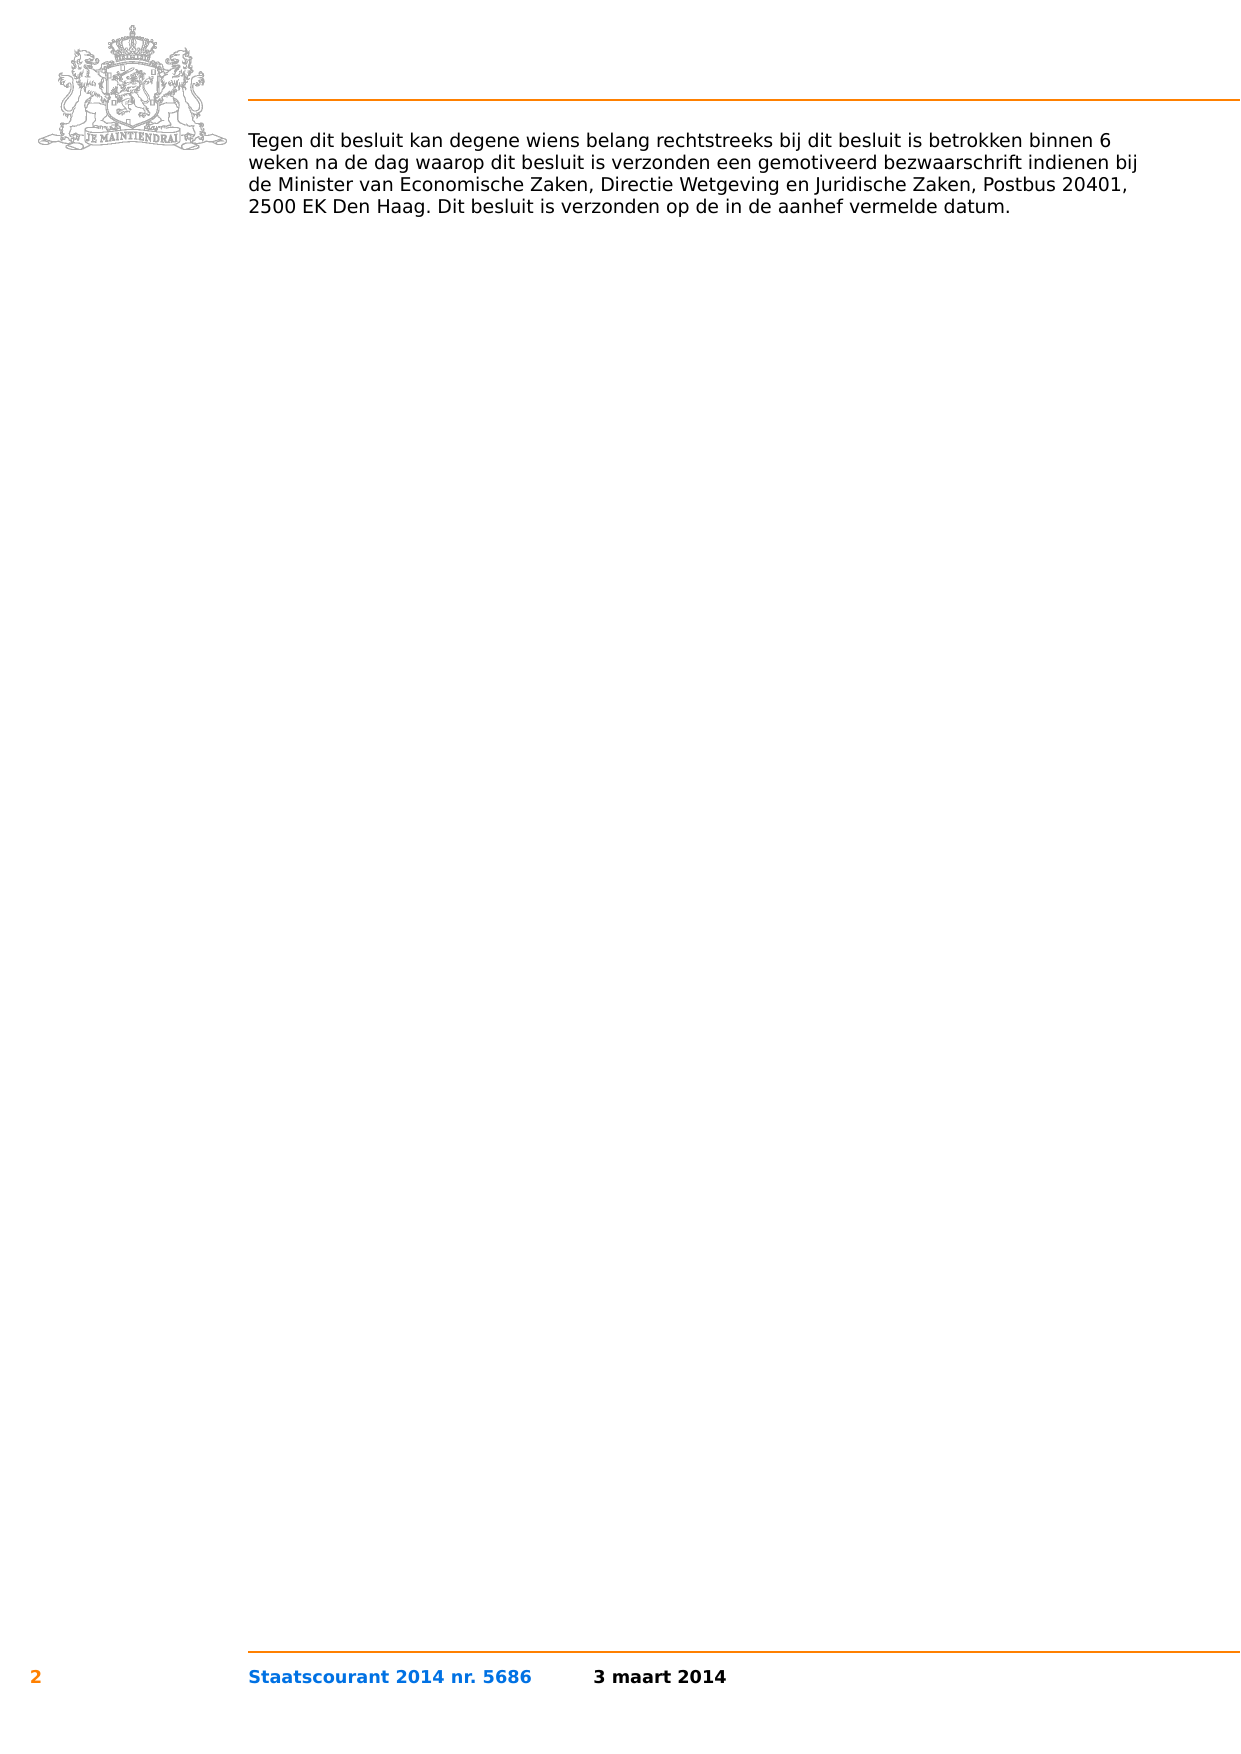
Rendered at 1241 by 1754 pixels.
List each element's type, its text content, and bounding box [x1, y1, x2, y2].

text Tegen dit besluit kan degene wiens belang rechtstreeks bij dit besluit is betrokken binnen 6 weken na de dag waarop dit besluit is verzonden een gemotiveerd bezwaarschrift indienen bij de Minister van Economische Zaken, Directie Wetgeving en Juridische Zaken, Postbus 20401, 2500 EK Den Haag. Dit besluit is verzonden op de in de aanhef vermelde datum. [248, 130, 1163, 218]
picture [38, 25, 227, 150]
